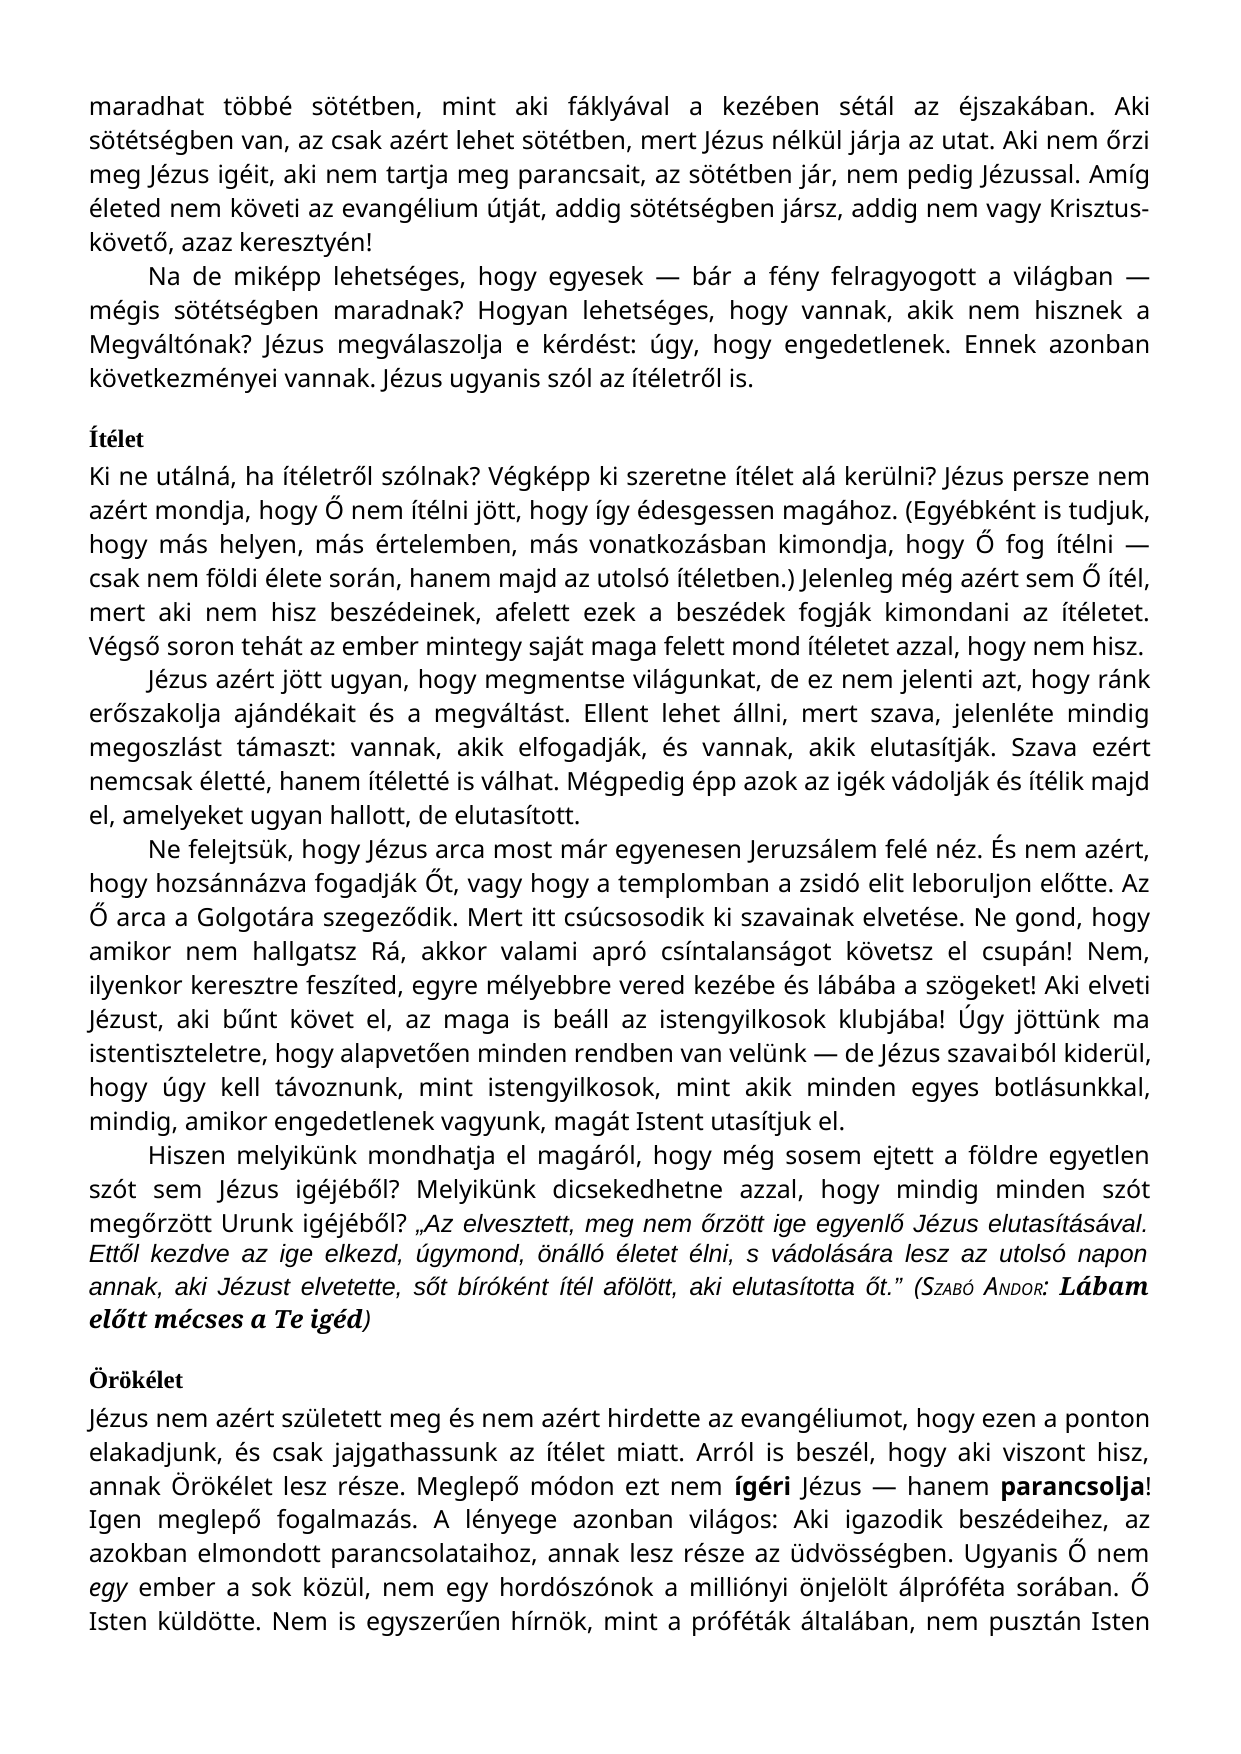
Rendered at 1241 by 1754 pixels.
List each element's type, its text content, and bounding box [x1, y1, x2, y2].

text Hiszen melyikünk mondhatja el magáról, hogy még sosem ejtett a földre egyetlen szót sem Jézus igéjéből? Melyikünk dicsekedhetne azzal, hogy mindig minden szót megőrzött Urunk igéjéből? „Az elvesztett, meg nem őrzött ige egyenlő Jézus elutasításával. Ettől kezdve az ige elkezd, úgymond, önálló életet élni, s vádolására lesz az utolsó napon annak, aki Jézust elvetette, sőt bíróként ítél afölött, aki elutasította őt.” (Szabó Andor: Lábam előtt mécses a Te igéd) [88, 1137, 1152, 1336]
text maradhat többé sötétben, mint aki fáklyával a kezében sétál az éjszakában. Aki sötétségben van, az csak azért lehet sötétben, mert Jézus nélkül járja az utat. Aki nem őrzi meg Jézus igéit, aki nem tartja meg parancsait, az sötétben jár, nem pedig Jézussal. Amíg életed nem követi az evangélium útját, addig sötétségben jársz, addig nem vagy Krisztus-követő, azaz keresztyén! [88, 88, 1152, 258]
subtitle Örökélet [88, 1366, 1152, 1394]
text Jézus nem azért született meg és nem azért hirdette az evangéliumot, hogy ezen a ponton elakadjunk, és csak jajgathassunk az ítélet miatt. Arról is beszél, hogy aki viszont hisz, annak Örökélet lesz része. Meglepő módon ezt nem ígéri Jézus — hanem parancsolja! Igen meglepő fogalmazás. A lényege azonban világos: Aki igazodik beszédeihez, az azokban elmondott parancsolataihoz, annak lesz része az üdvösségben. Ugyanis Ő nem egy ember a sok közül, nem egy hordószónok a milliónyi önjelölt álpróféta sorában. Ő Isten küldötte. Nem is egyszerűen hírnök, mint a próféták általában, nem pusztán Isten [88, 1400, 1152, 1638]
text Ne felejtsük, hogy Jézus arca most már egyenesen Jeruzsálem felé néz. És nem azért, hogy hozsánnázva fogadják Őt, vagy hogy a templomban a zsidó elit leboruljon előtte. Az Ő arca a Golgotára szegeződik. Mert itt csúcsosodik ki szavainak elvetése. Ne gond, hogy amikor nem hallgatsz Rá, akkor valami apró csíntalanságot követsz el csupán! Nem, ilyenkor keresztre feszíted, egyre mélyebbre vered kezébe és lábába a szögeket! Aki elveti Jézust, aki bűnt követ el, az maga is beáll az istengyilkosok klubjába! Úgy jöttünk ma istentiszteletre, hogy alapvetően minden rendben van velünk — de Jézus szavai­ból kiderül, hogy úgy kell távoznunk, mint istengyilkosok, mint akik minden egyes botlásunkkal, mindig, amikor engedetlenek vagyunk, magát Istent utasítjuk el. [88, 832, 1152, 1137]
text Ki ne utálná, ha ítéletről szólnak? Végképp ki szeretne ítélet alá kerülni? Jézus persze nem azért mondja, hogy Ő nem ítélni jött, hogy így édesgessen magához. (Egyébként is tudjuk, hogy más helyen, más értelemben, más vonatkozásban kimondja, hogy Ő fog ítélni — csak nem földi élete során, hanem majd az utolsó ítéletben.) Jelenleg még azért sem Ő ítél, mert aki nem hisz beszédeinek, afelett ezek a beszédek fogják kimondani az ítéletet. Végső soron tehát az ember mintegy saját maga felett mond ítéletet azzal, hogy nem hisz. [88, 458, 1152, 662]
subtitle Ítélet [88, 424, 1152, 452]
text Na de miképp lehetséges, hogy egyesek ― bár a fény felragyogott a világban ― mégis sötétségben maradnak? Hogyan lehetséges, hogy vannak, akik nem hisznek a Megváltónak? Jézus megválaszolja e kérdést: úgy, hogy engedetlenek. Ennek azonban következményei vannak. Jézus ugyanis szól az ítéletről is. [88, 258, 1152, 394]
text Jézus azért jött ugyan, hogy megmentse világunkat, de ez nem jelenti azt, hogy ránk erőszakolja ajándékait és a megváltást. Ellent lehet állni, mert szava, jelenléte mindig megoszlást támaszt: vannak, akik elfogadják, és vannak, akik elutasítják. Szava ezért nemcsak életté, hanem ítéletté is válhat. Mégpedig épp azok az igék vádolják és ítélik majd el, amelyeket ugyan hallott, de elutasított. [88, 662, 1152, 832]
